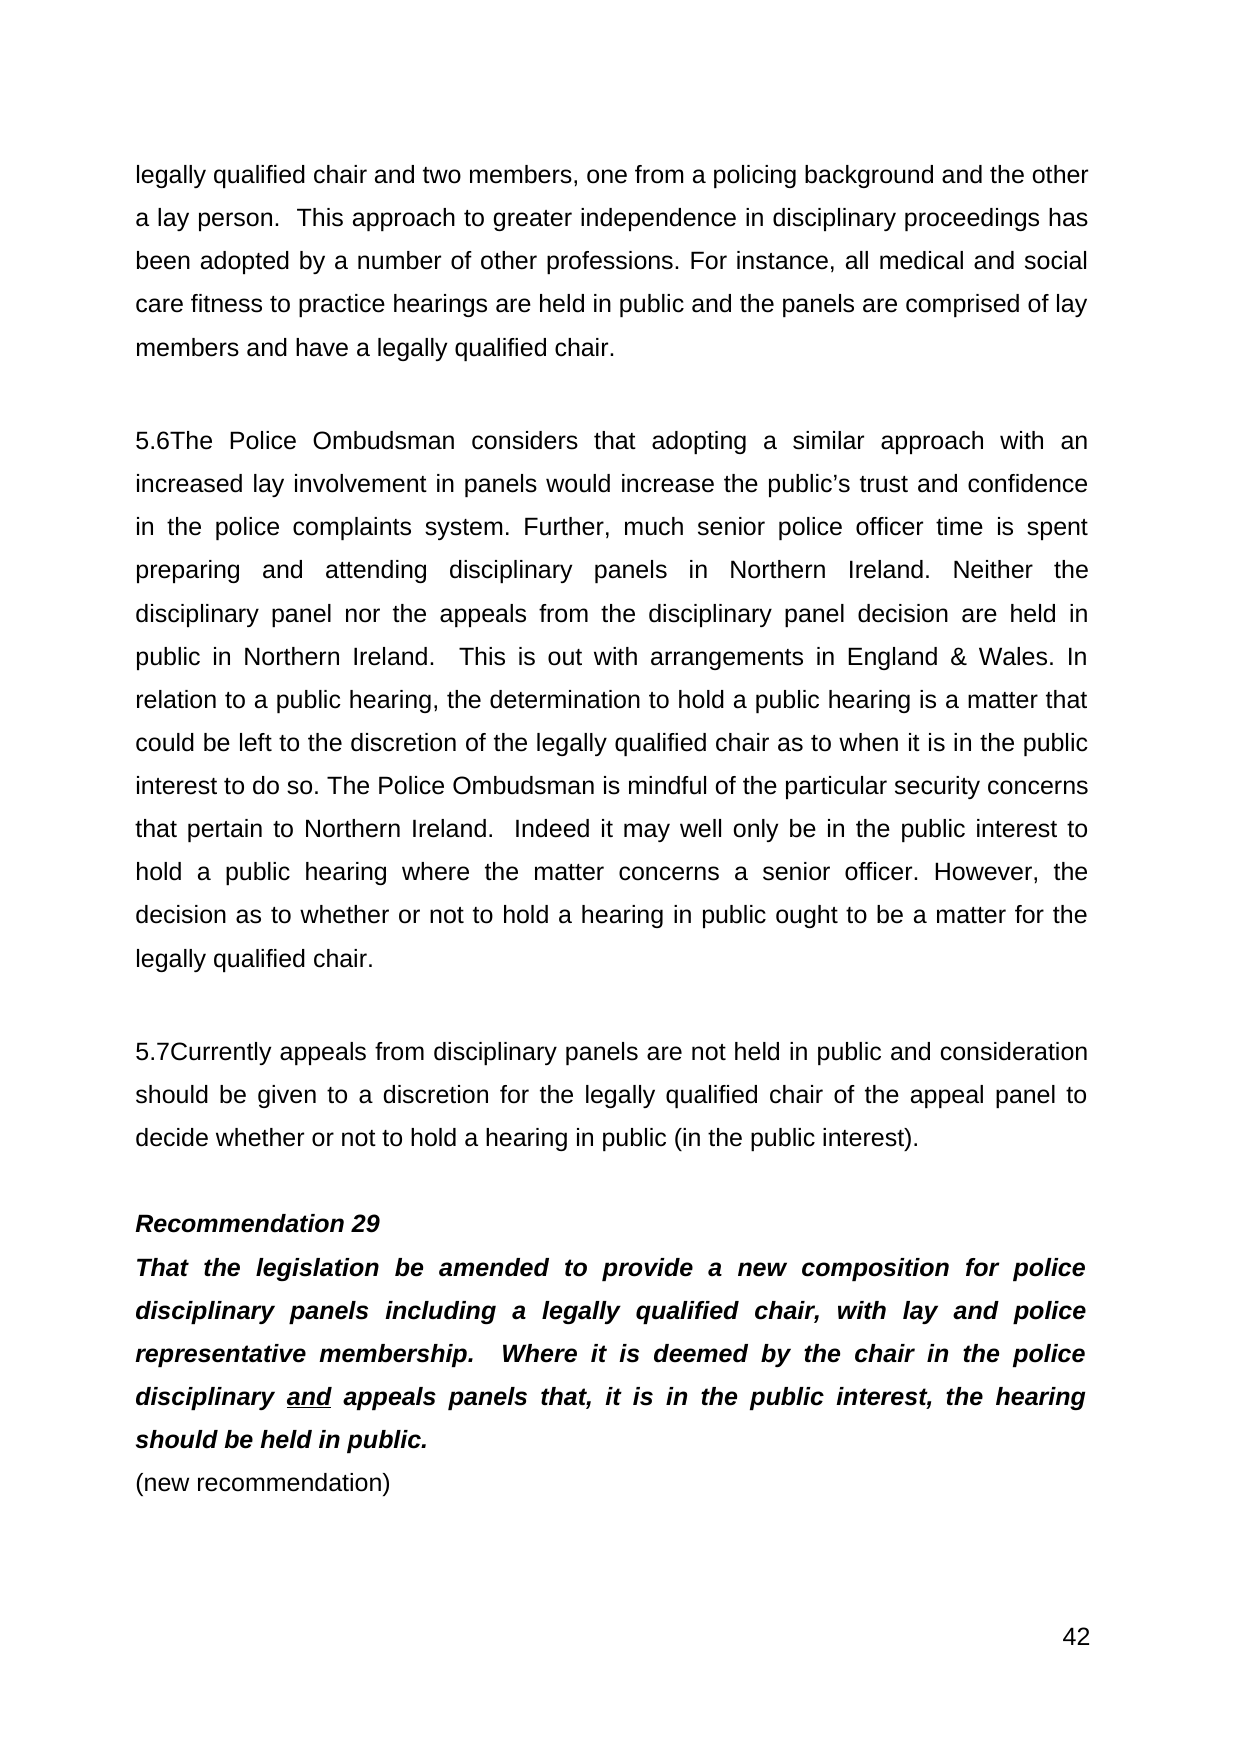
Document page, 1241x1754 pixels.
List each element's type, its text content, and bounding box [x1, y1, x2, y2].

list Currently appeals from disciplinary panels are not held in public and consideration should be given to a discretion for the legally qualified chair of the appeal panel to decide whether or not to hold a hearing in public (in the public interest). [135, 1037, 1090, 1152]
list The Police Ombudsman considers that adopting a similar approach with an increased lay involvement in panels would increase the public’s trust and confidence in the police complaints system. Further, much senior police officer time is spent preparing and attending disciplinary panels in Northern Ireland. Neither the disciplinary panel nor the appeals from the disciplinary panel decision are held in public in Northern Ireland. This is out with arrangements in England & Wales. In relation to a public hearing, the determination to hold a public hearing is a matter that could be left to the discretion of the legally qualified chair as to when it is in the public interest to do so. The Police Ombudsman is mindful of the particular security concerns that pertain to Northern Ireland. Indeed it may well only be in the public interest to hold a public hearing where the matter concerns a senior officer. However, the decision as to whether or not to hold a hearing in public ought to be a matter for the legally qualified chair. [135, 426, 1090, 972]
text Recommendation 29 [135, 1209, 1090, 1238]
text (new recommendation) [135, 1468, 1090, 1497]
list legally qualified chair and two members, one from a policing background and the other a lay person. This approach to greater independence in disciplinary proceedings has been adopted by a number of other professions. For instance, all medical and social care fitness to practice hearings are held in public and the panels are comprised of lay members and have a legally qualified chair. [135, 160, 1090, 361]
text That the legislation be amended to provide a new composition for police disciplinary panels including a legally qualified chair, with lay and police representative membership. Where it is deemed by the chair in the police disciplinary and appeals panels that, it is in the public interest, the hearing should be held in public. [135, 1253, 1090, 1454]
